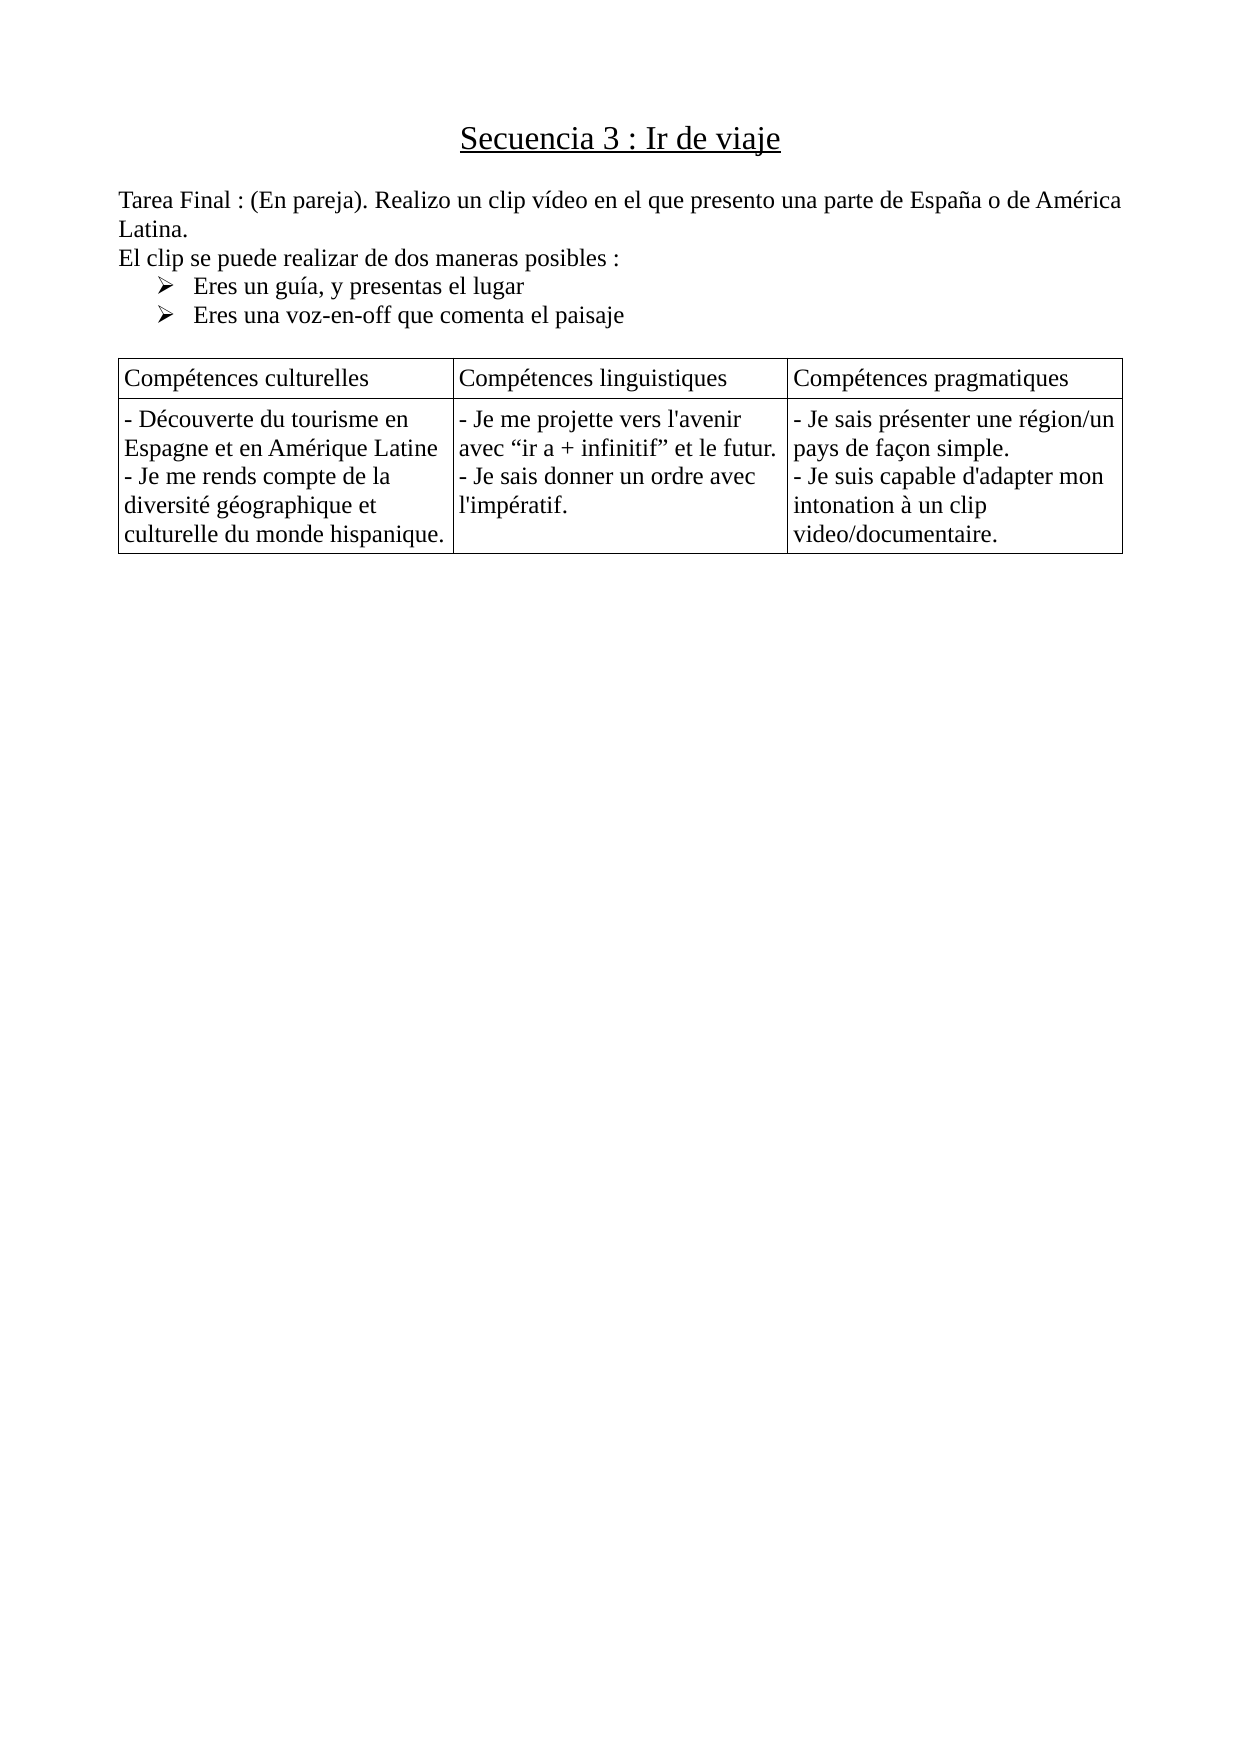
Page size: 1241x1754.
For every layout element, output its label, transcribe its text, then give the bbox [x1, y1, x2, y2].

text Tarea Final : (En pareja). Realizo un clip vídeo en el que presento una parte de España o de América Latina. [118, 185, 1122, 243]
table_cell - Découverte du tourisme en Espagne et en Amérique Latine - Je me rends compte de la diversité géographique et culturelle du monde hispanique. [119, 399, 453, 553]
table_header Compétences linguistiques [454, 359, 787, 398]
table_cell - Je sais présenter une région/un pays de façon simple. - Je suis capable d'adapter mon intonation à un clip video/documentaire. [788, 399, 1122, 553]
list Eres un guía, y presentas el lugar [156, 271, 1122, 300]
text El clip se puede realizar de dos maneras posibles : [118, 243, 1122, 271]
text Secuencia 3 : Ir de viaje [118, 118, 1122, 156]
table_cell - Je me projette vers l'avenir avec “ir a + infinitif” et le futur. - Je sais donner un ordre avec l'impératif. [454, 399, 787, 553]
list Eres una voz-en-off que comenta el paisaje [156, 300, 1122, 329]
table_header Compétences culturelles [119, 359, 453, 398]
table_header Compétences pragmatiques [788, 359, 1122, 398]
